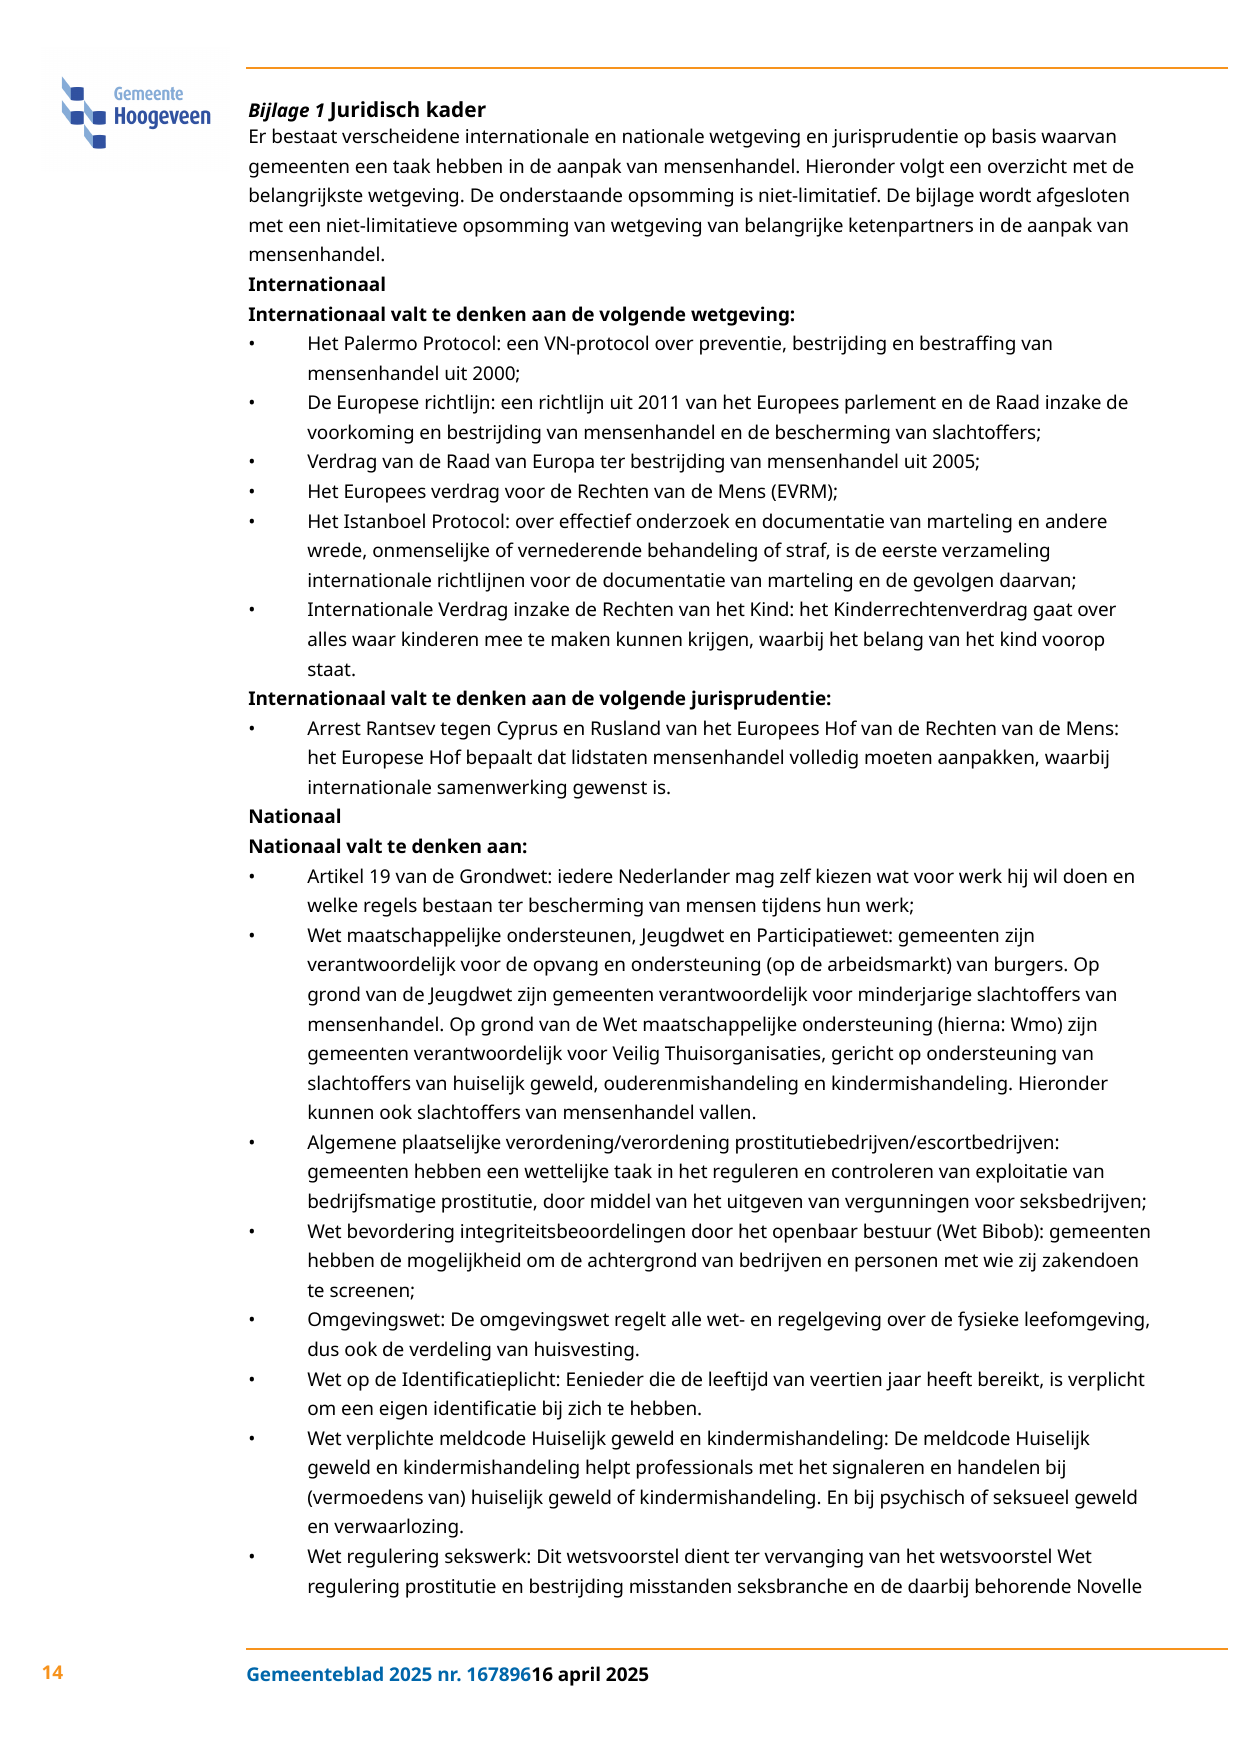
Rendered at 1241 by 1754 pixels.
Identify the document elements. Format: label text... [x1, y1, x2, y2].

text Nationaal valt te denken aan: [248, 833, 1152, 859]
text Er bestaat verscheidene internationale en nationale wetgeving en jurisprudentie op basis waarvan gemeenten een taak hebben in de aanpak van mensenhandel. Hieronder volgt een overzicht met de belangrijkste wetgeving. De onderstaande opsomming is niet-limitatief. De bijlage wordt afgesloten met een niet-limitatieve opsomming van wetgeving van belangrijke ketenpartners in de aanpak van mensenhandel. [248, 123, 1152, 267]
list Algemene plaatselijke verordening/verordening prostitutiebedrijven/escortbedrijven: gemeenten hebben een wettelijke taak in het reguleren en controleren van exploitatie van bedrijfsmatige prostitutie, door middel van het uitgeven van vergunningen voor seksbedrijven; [248, 1129, 1152, 1214]
picture [41, 47, 231, 172]
list Verdrag van de Raad van Europa ter bestrijding van mensenhandel uit 2005; [248, 449, 1152, 474]
list Omgevingswet: De omgevingswet regelt alle wet- en regelgeving over de fysieke leefomgeving, dus ook de verdeling van huisvesting. [248, 1307, 1152, 1362]
list Wet bevordering integriteitsbeoordelingen door het openbaar bestuur (Wet Bibob): gemeenten hebben de mogelijkheid om de achtergrond van bedrijven en personen met wie zij zakendoen te screenen; [248, 1218, 1152, 1303]
text Internationaal valt te denken aan de volgende wetgeving: [248, 301, 1152, 327]
text Internationaal valt te denken aan de volgende jurisprudentie: [248, 685, 1152, 711]
list Artikel 19 van de Grondwet: iedere Nederlander mag zelf kiezen wat voor werk hij wil doen en welke regels bestaan ter bescherming van mensen tijdens hun werk; [248, 863, 1152, 918]
list Wet op de Identificatieplicht: Eenieder die de leeftijd van veertien jaar heeft bereikt, is verplicht om een eigen identificatie bij zich te hebben. [248, 1366, 1152, 1421]
text Bijlage 1 Juridisch kader [248, 95, 1152, 123]
list Wet regulering sekswerk: Dit wetsvoorstel dient ter vervanging van het wetsvoorstel Wet regulering prostitutie en bestrijding misstanden seksbranche en de daarbij behorende Novelle [248, 1543, 1152, 1599]
list Het Europees verdrag voor de Rechten van de Mens (EVRM); [248, 478, 1152, 504]
list Internationale Verdrag inzake de Rechten van het Kind: het Kinderrechtenverdrag gaat over alles waar kinderen mee te maken kunnen krijgen, waarbij het belang van het kind voorop staat. [248, 597, 1152, 682]
list Wet verplichte meldcode Huiselijk geweld en kindermishandeling: De meldcode Huiselijk geweld en kindermishandeling helpt professionals met het signaleren en handelen bij (vermoedens van) huiselijk geweld of kindermishandeling. En bij psychisch of seksueel geweld en verwaarlozing. [248, 1425, 1152, 1539]
list Het Istanboel Protocol: over effectief onderzoek en documentatie van marteling en andere wrede, onmenselijke of vernederende behandeling of straf, is de eerste verzameling internationale richtlijnen voor de documentatie van marteling en de gevolgen daarvan; [248, 508, 1152, 593]
list Het Palermo Protocol: een VN-protocol over preventie, bestrijding en bestraffing van mensenhandel uit 2000; [248, 330, 1152, 386]
text Internationaal [248, 271, 1152, 297]
list Wet maatschappelijke ondersteunen, Jeugdwet en Participatiewet: gemeenten zijn verantwoordelijk voor de opvang en ondersteuning (op de arbeidsmarkt) van burgers. Op grond van de Jeugdwet zijn gemeenten verantwoordelijk voor minderjarige slachtoffers van mensenhandel. Op grond van de Wet maatschappelijke ondersteuning (hierna: Wmo) zijn gemeenten verantwoordelijk voor Veilig Thuisorganisaties, gericht op ondersteuning van slachtoffers van huiselijk geweld, ouderenmishandeling en kindermishandeling. Hieronder kunnen ook slachtoffers van mensenhandel vallen. [248, 922, 1152, 1125]
list Arrest Rantsev tegen Cyprus en Rusland van het Europees Hof van de Rechten van de Mens: het Europese Hof bepaalt dat lidstaten mensenhandel volledig moeten aanpakken, waarbij internationale samenwerking gewenst is. [248, 715, 1152, 800]
text Nationaal [248, 804, 1152, 829]
list De Europese richtlijn: een richtlijn uit 2011 van het Europees parlement en de Raad inzake de voorkoming en bestrijding van mensenhandel en de bescherming van slachtoffers; [248, 389, 1152, 445]
